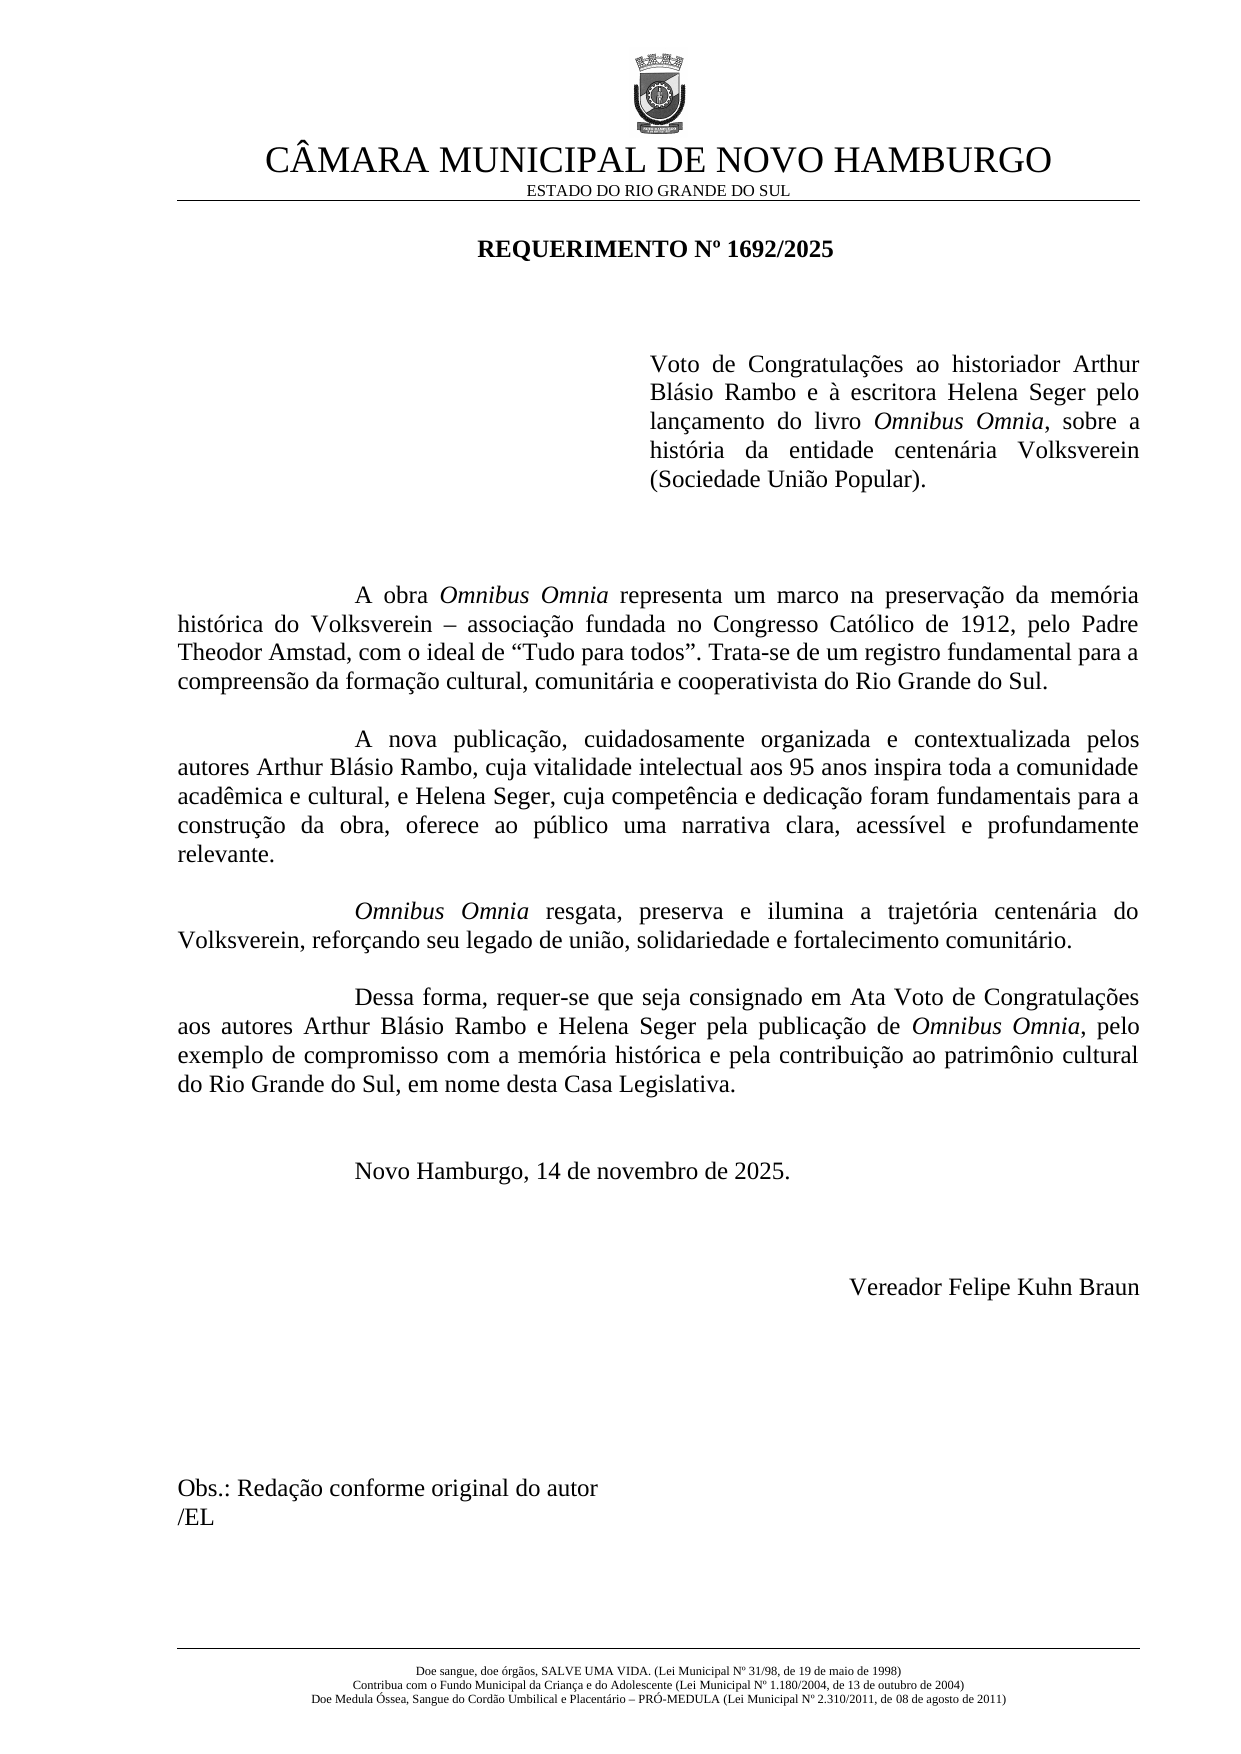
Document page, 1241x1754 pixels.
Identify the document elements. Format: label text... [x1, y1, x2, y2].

text Obs.: Redação conforme original do autor [177, 1473, 1140, 1502]
title REQUERIMENTO Nº 1692/2025 [177, 234, 1140, 262]
text A obra Omnibus Omnia representa um marco na preservação da memória histórica do Volksverein – associação fundada no Congresso Católico de 1912, pelo Padre Theodor Amstad, com o ideal de “Tudo para todos”. Trata-se de um registro fundamental para a compreensão da formação cultural, comunitária e cooperativista do Rio Grande do Sul. [177, 580, 1140, 695]
text Omnibus Omnia resgata, preserva e ilumina a trajetória centenária do Volksverein, reforçando seu legado de união, solidariedade e fortalecimento comunitário. [177, 896, 1140, 954]
text Novo Hamburgo, 14 de novembro de 2025. [177, 1156, 1140, 1184]
text Dessa forma, requer-se que seja consignado em Ata Voto de Congratulações aos autores Arthur Blásio Rambo e Helena Seger pela publicação de Omnibus Omnia, pelo exemplo de compromisso com a memória histórica e pela contribuição ao patrimônio cultural do Rio Grande do Sul, em nome desta Casa Legislativa. [177, 982, 1140, 1097]
text /EL [177, 1502, 1140, 1531]
text Voto de Congratulações ao historiador Arthur Blásio Rambo e à escritora Helena Seger pelo lançamento do livro Omnibus Omnia, sobre a história da entidade centenária Volksverein (Sociedade União Popular). [649, 349, 1140, 492]
text A nova publicação, cuidadosamente organizada e contextualizada pelos autores Arthur Blásio Rambo, cuja vitalidade intelectual aos 95 anos inspira toda a comunidade acadêmica e cultural, e Helena Seger, cuja competência e dedicação foram fundamentais para a construção da obra, oferece ao público uma narrativa clara, acessível e profundamente relevante. [177, 724, 1140, 867]
text Vereador Felipe Kuhn Braun [177, 1272, 1140, 1301]
